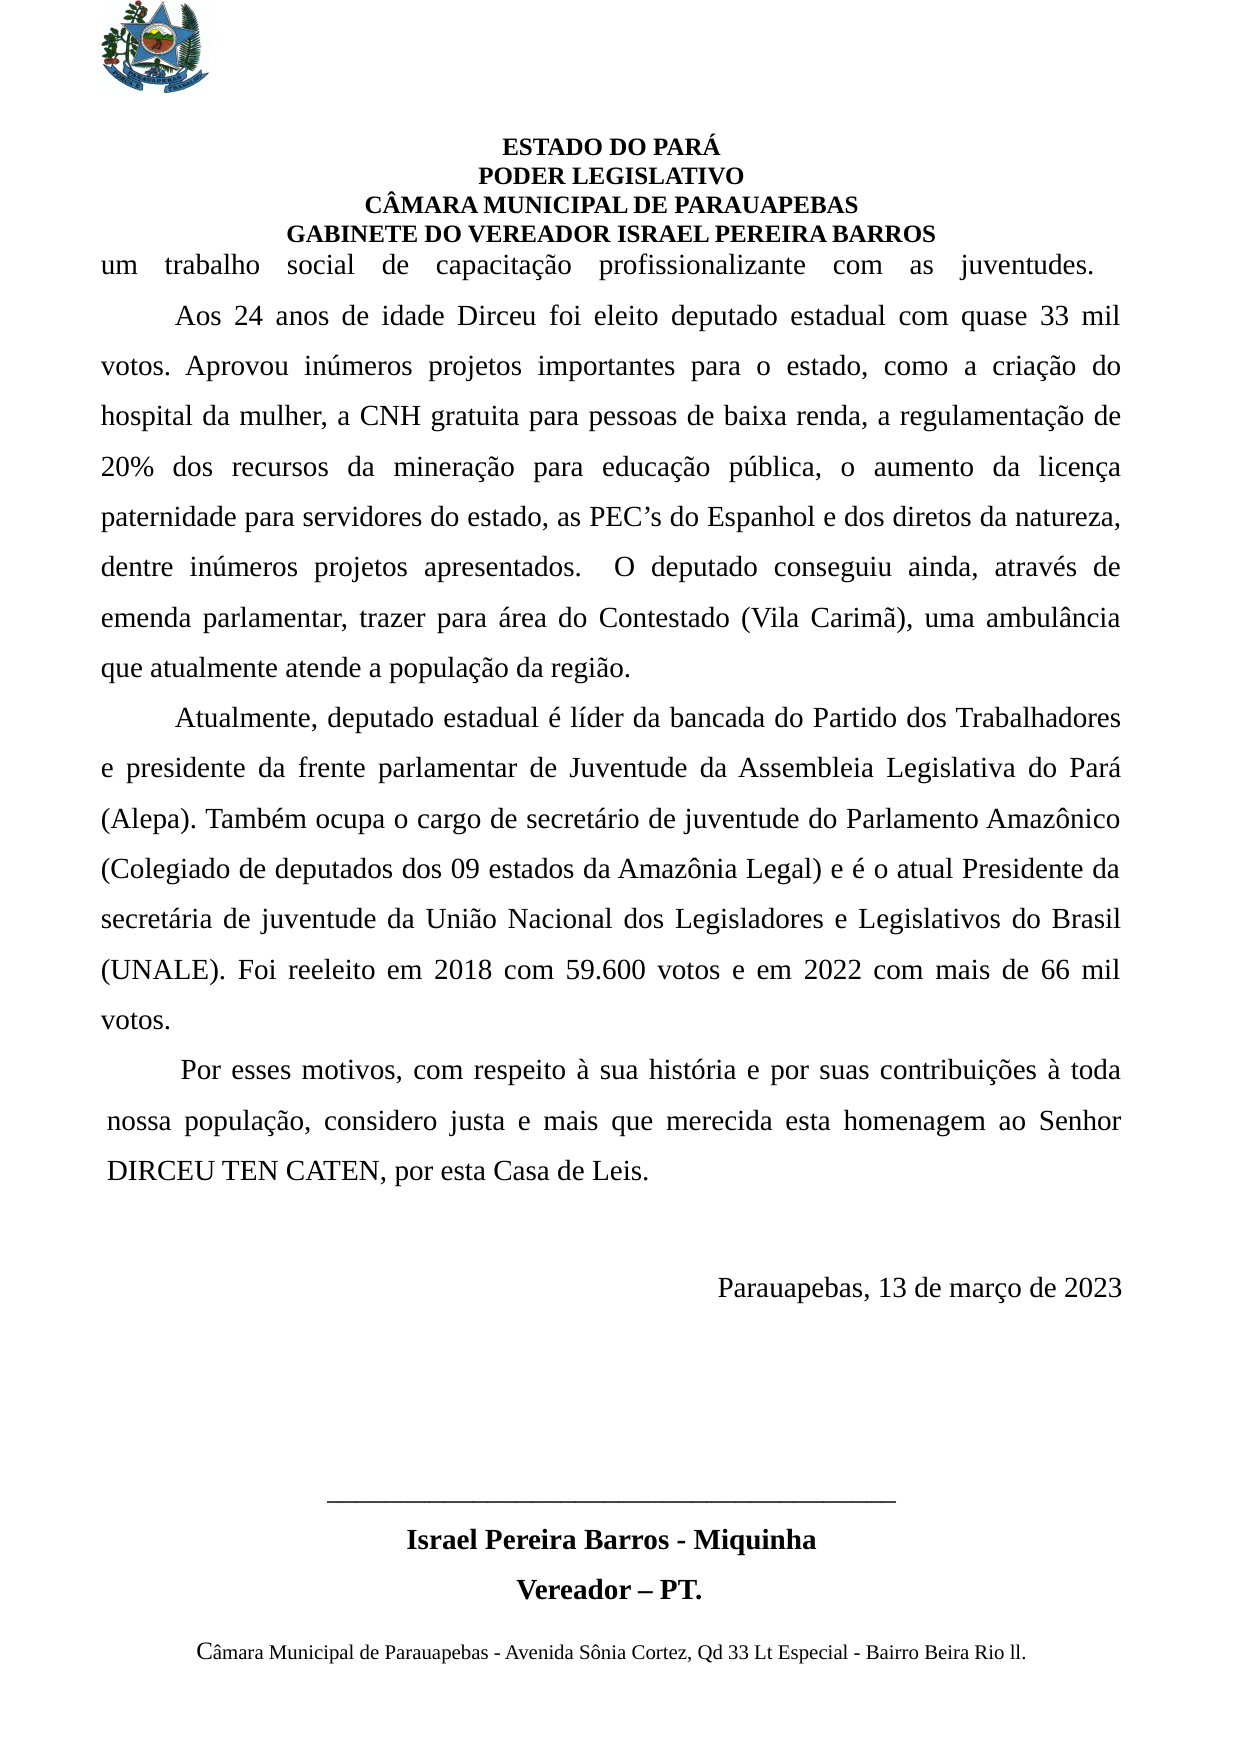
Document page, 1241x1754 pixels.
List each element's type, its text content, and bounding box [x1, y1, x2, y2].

text Vereador – PT. [101, 1572, 1118, 1606]
text um trabalho social de capacitação profissionalizante com as juventudes. Aos 24 anos de idade Dirceu foi eleito deputado estadual com quase 33 mil votos. Aprovou inúmeros projetos importantes para o estado, como a criação do hospital da mulher, a CNH gratuita para pessoas de baixa renda, a regulamentação de 20% dos recursos da mineração para educação pública, o aumento da licença paternidade para servidores do estado, as PEC’s do Espanhol e dos diretos da natureza, dentre inúmeros projetos apresentados. O deputado conseguiu ainda, através de emenda parlamentar, trazer para área do Contestado (Vila Carimã), uma ambulância que atualmente atende a população da região. [101, 247, 1122, 683]
text Parauapebas, 13 de março de 2023 [101, 1271, 1122, 1304]
text Por esses motivos, com respeito à sua história e por suas contribuições à toda nossa população, considero justa e mais que merecida esta homenagem ao Senhor DIRCEU TEN CATEN, por esta Casa de Leis. [107, 1052, 1122, 1187]
text _______________________________________ [101, 1472, 1122, 1505]
text Atualmente, deputado estadual é líder da bancada do Partido dos Trabalhadores e presidente da frente parlamentar de Juventude da Assembleia Legislativa do Pará (Alepa). Também ocupa o cargo de secretário de juventude do Parlamento Amazônico (Colegiado de deputados dos 09 estados da Amazônia Legal) e é o atual Presidente da secretária de juventude da União Nacional dos Legisladores e Legislativos do Brasil (UNALE). Foi reeleito em 2018 com 59.600 votos e em 2022 com mais de 66 mil votos. [101, 700, 1122, 1036]
text Israel Pereira Barros - Miquinha [101, 1522, 1122, 1556]
